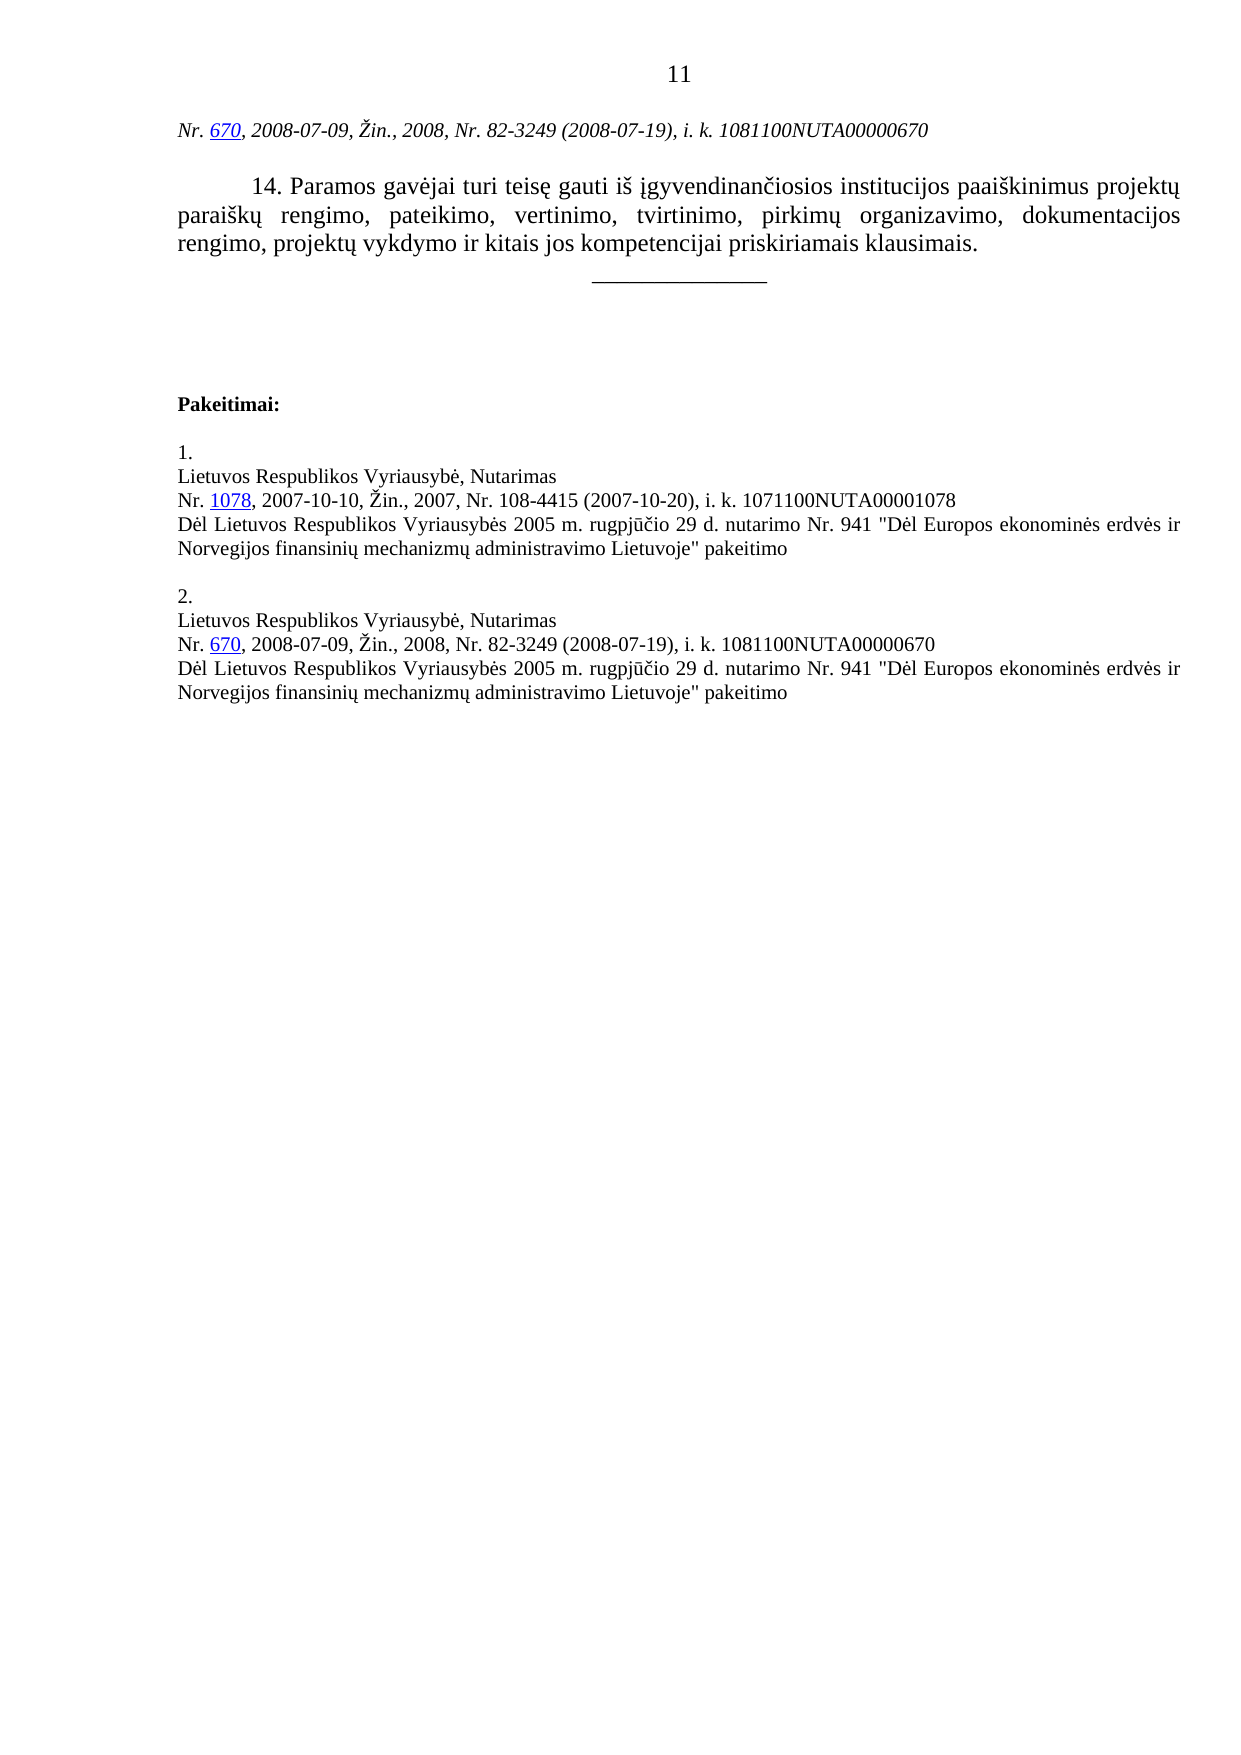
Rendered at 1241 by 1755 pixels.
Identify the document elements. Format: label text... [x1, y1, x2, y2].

text ______________ [177, 257, 1181, 286]
text 14. Paramos gavėjai turi teisę gauti iš įgyvendinančiosios institucijos paaiškinimus projektų paraiškų rengimo, pateikimo, vertinimo, tvirtinimo, pirkimų organizavimo, dokumentacijos rengimo, projektų vykdymo ir kitais jos kompetencijai priskiriamais klausimais. [177, 171, 1181, 257]
text Nr. 1078, 2007-10-10, Žin., 2007, Nr. 108-4415 (2007-10-20), i. k. 1071100NUTA00001078 [177, 488, 1181, 512]
text Lietuvos Respublikos Vyriausybė, Nutarimas [177, 464, 1181, 488]
text Dėl Lietuvos Respublikos Vyriausybės 2005 m. rugpjūčio 29 d. nutarimo Nr. 941 "Dėl Europos ekonominės erdvės ir Norvegijos finansinių mechanizmų administravimo Lietuvoje" pakeitimo [177, 656, 1181, 704]
text Lietuvos Respublikos Vyriausybė, Nutarimas [177, 608, 1181, 632]
text Nr. 670, 2008-07-09, Žin., 2008, Nr. 82-3249 (2008-07-19), i. k. 1081100NUTA00000670 [177, 632, 1181, 656]
text Pakeitimai: [177, 392, 1181, 416]
text 2. [177, 584, 1181, 608]
text 1. [177, 440, 1181, 464]
text Dėl Lietuvos Respublikos Vyriausybės 2005 m. rugpjūčio 29 d. nutarimo Nr. 941 "Dėl Europos ekonominės erdvės ir Norvegijos finansinių mechanizmų administravimo Lietuvoje" pakeitimo [177, 512, 1181, 560]
text Nr. 670, 2008-07-09, Žin., 2008, Nr. 82-3249 (2008-07-19), i. k. 1081100NUTA00000670 [177, 118, 1181, 142]
